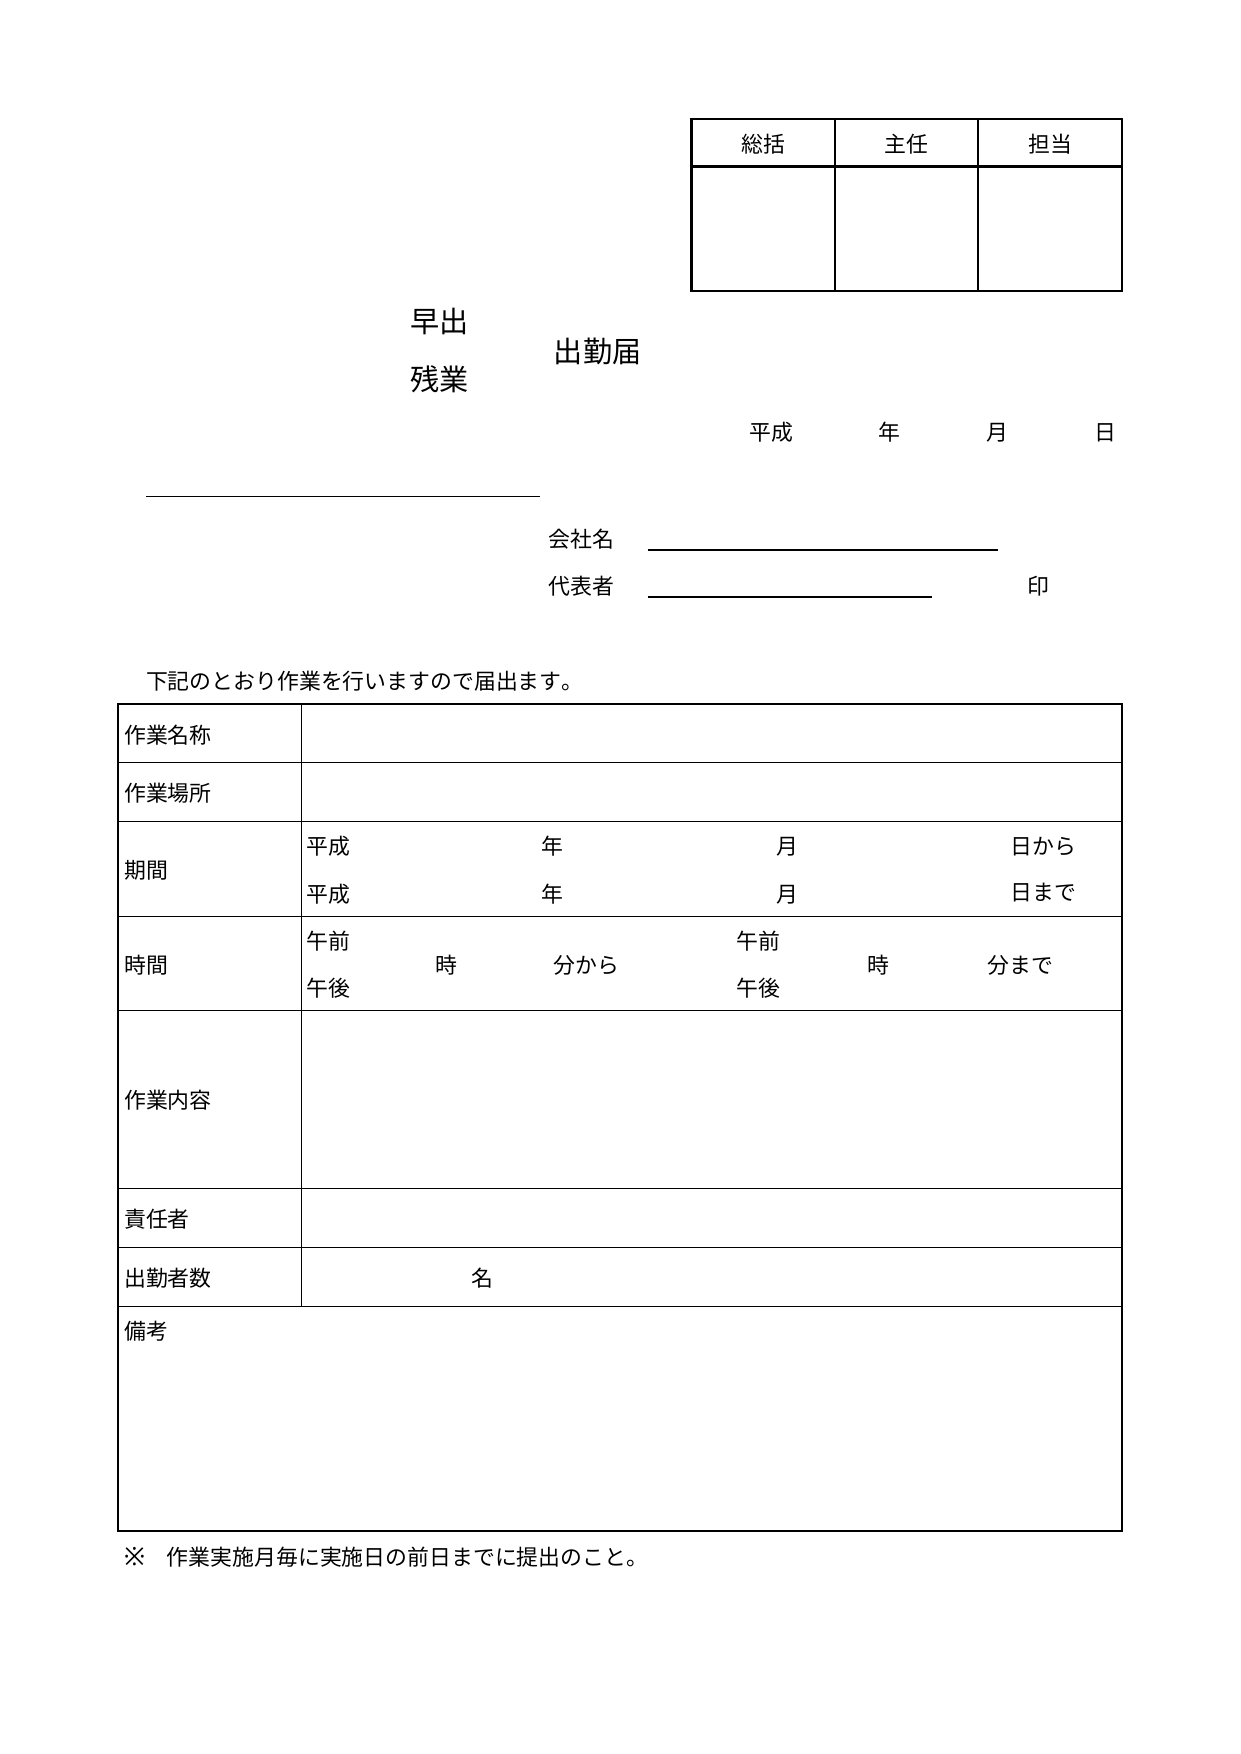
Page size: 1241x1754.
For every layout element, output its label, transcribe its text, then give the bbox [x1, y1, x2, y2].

table_cell [261, 165, 405, 289]
table_cell 月 [770, 822, 887, 868]
table_cell [405, 165, 548, 289]
table_cell [118, 165, 261, 289]
table_cell [921, 917, 981, 1010]
table_cell 午前 [731, 917, 799, 963]
table_cell 分まで [981, 917, 1121, 1010]
table_cell [799, 408, 852, 455]
table_cell 日から [1005, 822, 1121, 868]
table_cell 期間 [119, 822, 301, 916]
table_cell [653, 869, 770, 916]
table_cell [418, 822, 535, 868]
table_cell [301, 1307, 1121, 1353]
table_cell [118, 408, 691, 455]
table_cell 出勤者数 [119, 1248, 301, 1306]
table_cell 分から [548, 917, 660, 1010]
table_cell 名 [465, 1248, 1121, 1306]
table_cell 平成 [302, 822, 418, 868]
table_cell [548, 165, 690, 289]
table_cell [1014, 408, 1067, 455]
table_cell [620, 514, 1122, 561]
table_cell [660, 917, 731, 1010]
table_cell 出勤届 [548, 290, 1122, 408]
table_cell [887, 869, 1004, 916]
table_cell 平成 [691, 408, 799, 455]
table_cell [836, 168, 977, 289]
table_cell 時間 [119, 917, 301, 1010]
table_header [405, 118, 548, 165]
table_cell 年 [535, 869, 653, 916]
table_cell 年 [535, 822, 653, 868]
table_cell [906, 408, 960, 455]
table_header [261, 118, 405, 165]
table_cell 午後 [731, 963, 799, 1010]
table_cell 下記のとおり作業を行いますので届出ます。 [118, 656, 1122, 703]
table_cell [302, 763, 1121, 821]
table_cell [118, 455, 1122, 514]
table_cell [693, 168, 834, 289]
table_cell [620, 561, 1021, 608]
table_cell [118, 290, 405, 408]
table_cell [490, 917, 548, 1010]
table_cell [302, 1011, 1121, 1188]
table_cell 印 [1021, 561, 1122, 608]
table_cell [653, 822, 770, 868]
table_cell 作業内容 [119, 1011, 301, 1188]
table_cell 残業 [405, 349, 548, 408]
table_cell 備考 [119, 1307, 301, 1353]
table_cell 代表者 [118, 561, 620, 608]
table_header 主任 [836, 120, 977, 165]
table_cell 午前 [302, 917, 369, 963]
table_cell 会社名 [118, 514, 620, 561]
table_header [548, 118, 690, 165]
table_cell [799, 917, 861, 1010]
table_cell 作業名称 [119, 705, 301, 762]
table_cell [369, 917, 429, 1010]
table_header 担当 [979, 120, 1121, 165]
table_cell 時 [861, 917, 921, 1010]
table_cell 早出 [405, 290, 548, 348]
table_cell 日 [1067, 408, 1122, 455]
table_cell 月 [960, 408, 1013, 455]
table_cell 午後 [302, 963, 369, 1010]
table_cell [119, 1353, 1121, 1530]
table_cell [118, 609, 1122, 656]
table_cell 平成 [302, 869, 418, 916]
table_cell 責任者 [119, 1189, 301, 1247]
table_cell 年 [853, 408, 906, 455]
table_cell 月 [770, 869, 887, 916]
table_cell [302, 1248, 465, 1306]
table_cell [887, 822, 1004, 868]
table_cell [302, 705, 1121, 762]
table_cell 時 [429, 917, 489, 1010]
table_cell [418, 869, 535, 916]
table_cell 作業場所 [119, 763, 301, 821]
table_cell ※ 作業実施月毎に実施日の前日までに提出のこと。 [118, 1532, 1122, 1577]
table_header [118, 118, 261, 165]
table_header 総括 [693, 120, 834, 165]
table_cell [979, 168, 1121, 289]
table_cell 日まで [1005, 869, 1121, 916]
table_cell [302, 1189, 1121, 1247]
